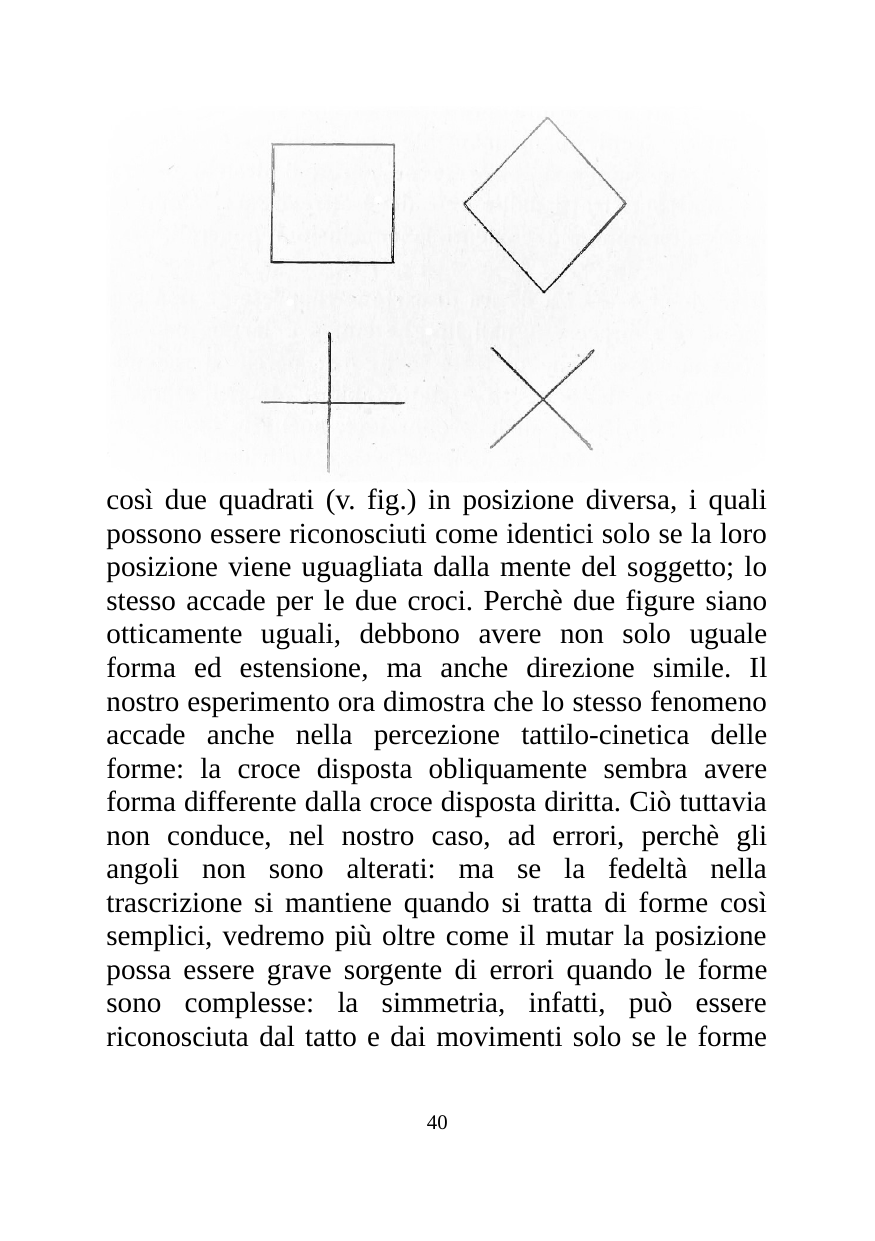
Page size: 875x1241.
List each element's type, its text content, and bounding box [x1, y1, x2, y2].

text così due quadrati (v. fig.) in posizione diversa, i quali possono essere riconosciuti come identici solo se la loro posizione viene uguagliata dalla mente del soggetto; lo stesso accade per le due croci. Perchè due figure siano otticamente uguali, debbono avere non solo uguale forma ed estensione, ma anche direzione simile. Il nostro esperimento ora dimostra che lo stesso fenomeno accade anche nella percezione tattilo-cinetica delle forme: la croce disposta obliquamente sembra avere forma differente dalla croce disposta diritta. Ciò tuttavia non conduce, nel nostro caso, ad errori, perchè gli angoli non sono alterati: ma se la fedeltà nella trascrizione si mantiene quando si tratta di forme così semplici, vedremo più oltre come il mutar la posizione possa essere grave sorgente di errori quando le forme sono complesse: la simmetria, infatti, può essere riconosciuta dal tatto e dai movimenti solo se le forme [106, 483, 768, 1053]
picture [106, 106, 768, 483]
